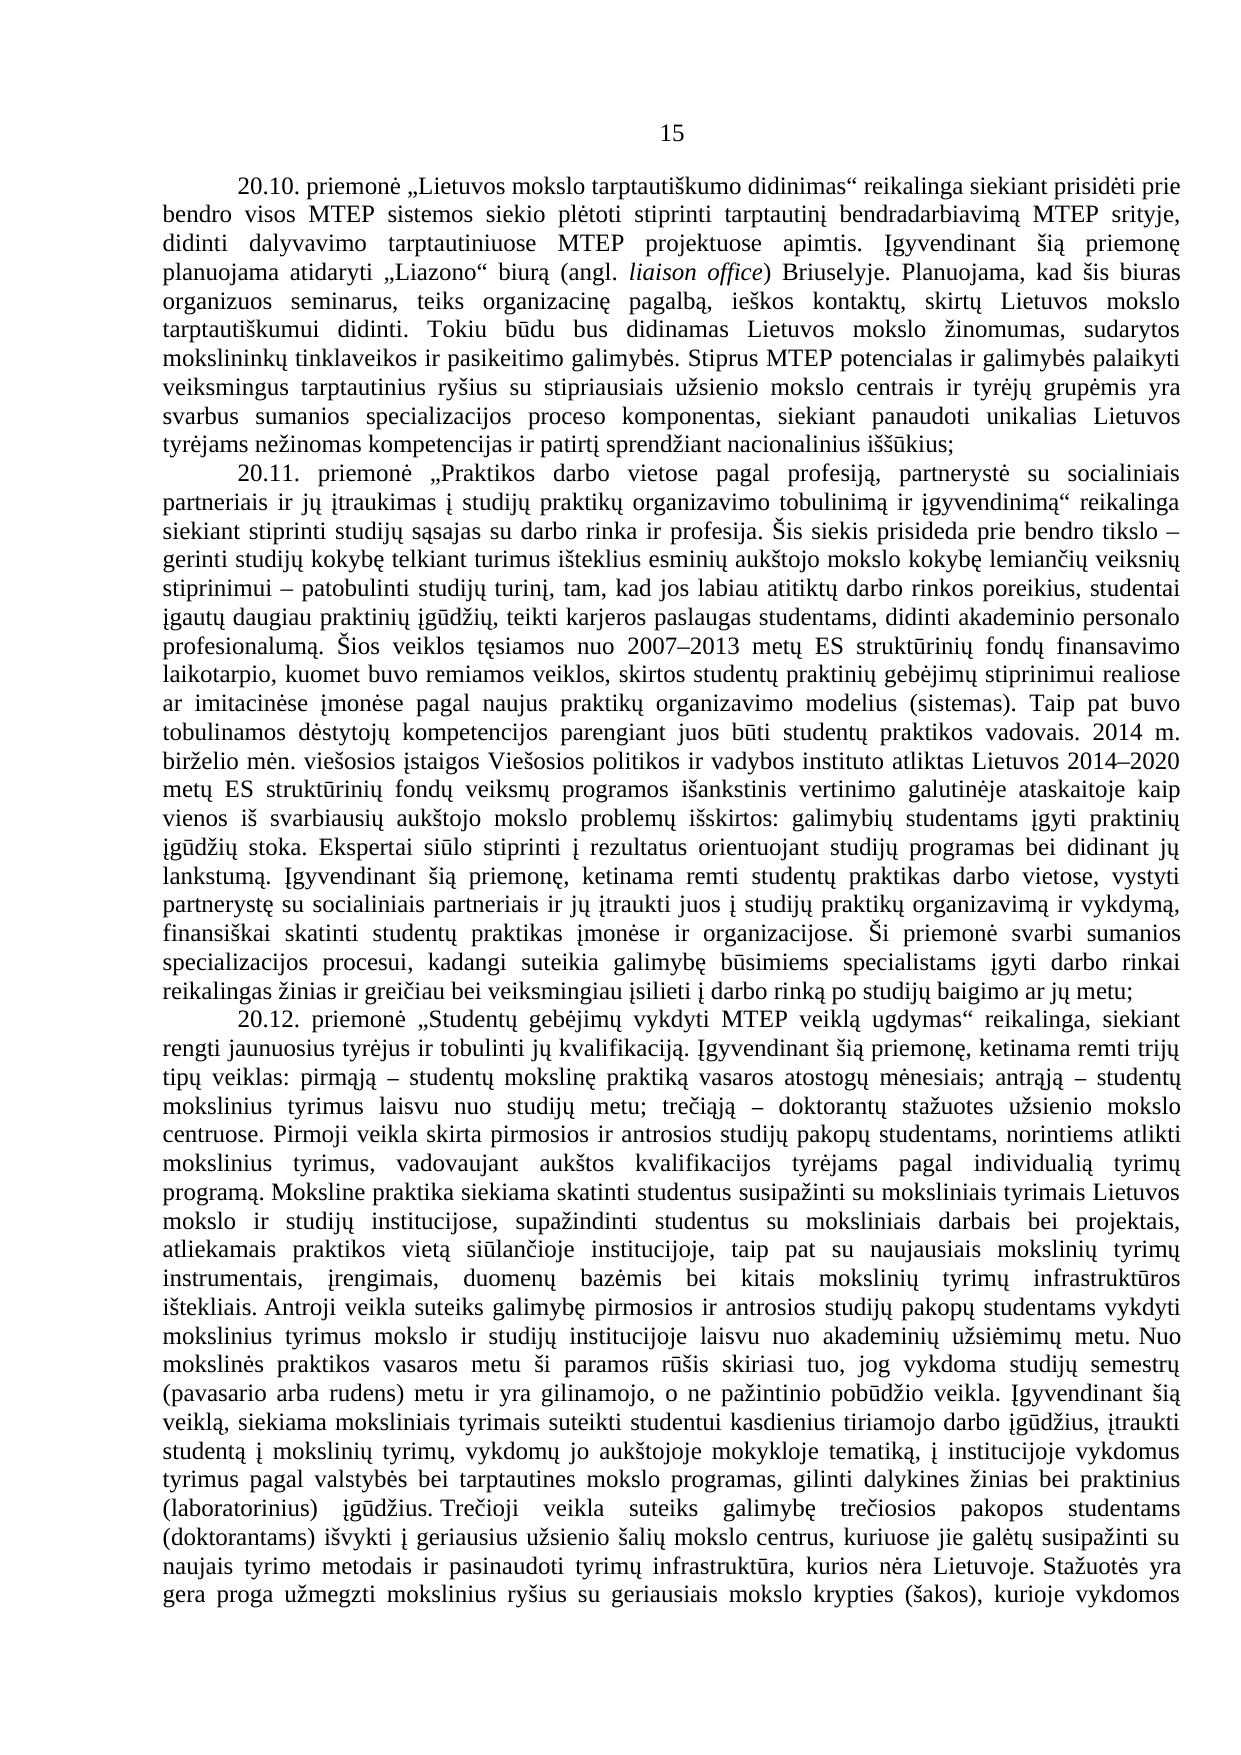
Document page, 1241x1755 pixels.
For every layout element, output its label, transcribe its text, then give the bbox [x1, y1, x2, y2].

text 20.12. priemonė „Studentų gebėjimų vykdyti MTEP veiklą ugdymas“ reikalinga, siekiant rengti jaunuosius tyrėjus ir tobulinti jų kvalifikaciją. Įgyvendinant šią priemonę, ketinama remti trijų tipų veiklas: pirmąją – studentų mokslinę praktiką vasaros atostogų mėnesiais; antrąją – studentų mokslinius tyrimus laisvu nuo studijų metu; trečiąją – doktorantų stažuotes užsienio mokslo centruose. Pirmoji veikla skirta pirmosios ir antrosios studijų pakopų studentams, norintiems atlikti mokslinius tyrimus, vadovaujant aukštos kvalifikacijos tyrėjams pagal individualią tyrimų programą. Moksline praktika siekiama skatinti studentus susipažinti su moksliniais tyrimais Lietuvos mokslo ir studijų institucijose, supažindinti studentus su moksliniais darbais bei projektais, atliekamais praktikos vietą siūlančioje institucijoje, taip pat su naujausiais mokslinių tyrimų instrumentais, įrengimais, duomenų bazėmis bei kitais mokslinių tyrimų infrastruktūros ištekliais. Antroji veikla suteiks galimybę pirmosios ir antrosios studijų pakopų studentams vykdyti mokslinius tyrimus mokslo ir studijų institucijoje laisvu nuo akademinių užsiėmimų metu. Nuo mokslinės praktikos vasaros metu ši paramos rūšis skiriasi tuo, jog vykdoma studijų semestrų (pavasario arba rudens) metu ir yra gilinamojo, o ne pažintinio pobūdžio veikla. Įgyvendinant šią veiklą, siekiama moksliniais tyrimais suteikti studentui kasdienius tiriamojo darbo įgūdžius, įtraukti studentą į mokslinių tyrimų, vykdomų jo aukštojoje mokykloje tematiką, į institucijoje vykdomus tyrimus pagal valstybės bei tarptautines mokslo programas, gilinti dalykines žinias bei praktinius (laboratorinius) įgūdžius. Trečioji veikla suteiks galimybę trečiosios pakopos studentams (doktorantams) išvykti į geriausius užsienio šalių mokslo centrus, kuriuose jie galėtų susipažinti su naujais tyrimo metodais ir pasinaudoti tyrimų infrastruktūra, kurios nėra Lietuvoje. Stažuotės yra gera proga užmegzti mokslinius ryšius su geriausiais mokslo krypties (šakos), kurioje vykdomos [162, 1004, 1181, 1608]
text 20.10. priemonė „Lietuvos mokslo tarptautiškumo didinimas“ reikalinga siekiant prisidėti prie bendro visos MTEP sistemos siekio plėtoti stiprinti tarptautinį bendradarbiavimą MTEP srityje, didinti dalyvavimo tarptautiniuose MTEP projektuose apimtis. Įgyvendinant šią priemonę planuojama atidaryti „Liazono“ biurą (angl. liaison office) Briuselyje. Planuojama, kad šis biuras organizuos seminarus, teiks organizacinę pagalbą, ieškos kontaktų, skirtų Lietuvos mokslo tarptautiškumui didinti. Tokiu būdu bus didinamas Lietuvos mokslo žinomumas, sudarytos mokslininkų tinklaveikos ir pasikeitimo galimybės. Stiprus MTEP potencialas ir galimybės palaikyti veiksmingus tarptautinius ryšius su stipriausiais užsienio mokslo centrais ir tyrėjų grupėmis yra svarbus sumanios specializacijos proceso komponentas, siekiant panaudoti unikalias Lietuvos tyrėjams nežinomas kompetencijas ir patirtį sprendžiant nacionalinius iššūkius; [162, 171, 1181, 458]
text 20.11. priemonė „Praktikos darbo vietose pagal profesiją, partnerystė su socialiniais partneriais ir jų įtraukimas į studijų praktikų organizavimo tobulinimą ir įgyvendinimą“ reikalinga siekiant stiprinti studijų sąsajas su darbo rinka ir profesija. Šis siekis prisideda prie bendro tikslo – gerinti studijų kokybę telkiant turimus išteklius esminių aukštojo mokslo kokybę lemiančių veiksnių stiprinimui – patobulinti studijų turinį, tam, kad jos labiau atitiktų darbo rinkos poreikius, studentai įgautų daugiau praktinių įgūdžių, teikti karjeros paslaugas studentams, didinti akademinio personalo profesionalumą. Šios veiklos tęsiamos nuo 2007–2013 metų ES struktūrinių fondų finansavimo laikotarpio, kuomet buvo remiamos veiklos, skirtos studentų praktinių gebėjimų stiprinimui realiose ar imitacinėse įmonėse pagal naujus praktikų organizavimo modelius (sistemas). Taip pat buvo tobulinamos dėstytojų kompetencijos parengiant juos būti studentų praktikos vadovais. 2014 m. birželio mėn. viešosios įstaigos Viešosios politikos ir vadybos instituto atliktas Lietuvos 2014–2020 metų ES struktūrinių fondų veiksmų programos išankstinis vertinimo galutinėje ataskaitoje kaip vienos iš svarbiausių aukštojo mokslo problemų išskirtos: galimybių studentams įgyti praktinių įgūdžių stoka. Ekspertai siūlo stiprinti į rezultatus orientuojant studijų programas bei didinant jų lankstumą. Įgyvendinant šią priemonę, ketinama remti studentų praktikas darbo vietose, vystyti partnerystę su socialiniais partneriais ir jų įtraukti juos į studijų praktikų organizavimą ir vykdymą, finansiškai skatinti studentų praktikas įmonėse ir organizacijose. Ši priemonė svarbi sumanios specializacijos procesui, kadangi suteikia galimybę būsimiems specialistams įgyti darbo rinkai reikalingas žinias ir greičiau bei veiksmingiau įsilieti į darbo rinką po studijų baigimo ar jų metu; [162, 458, 1181, 1004]
